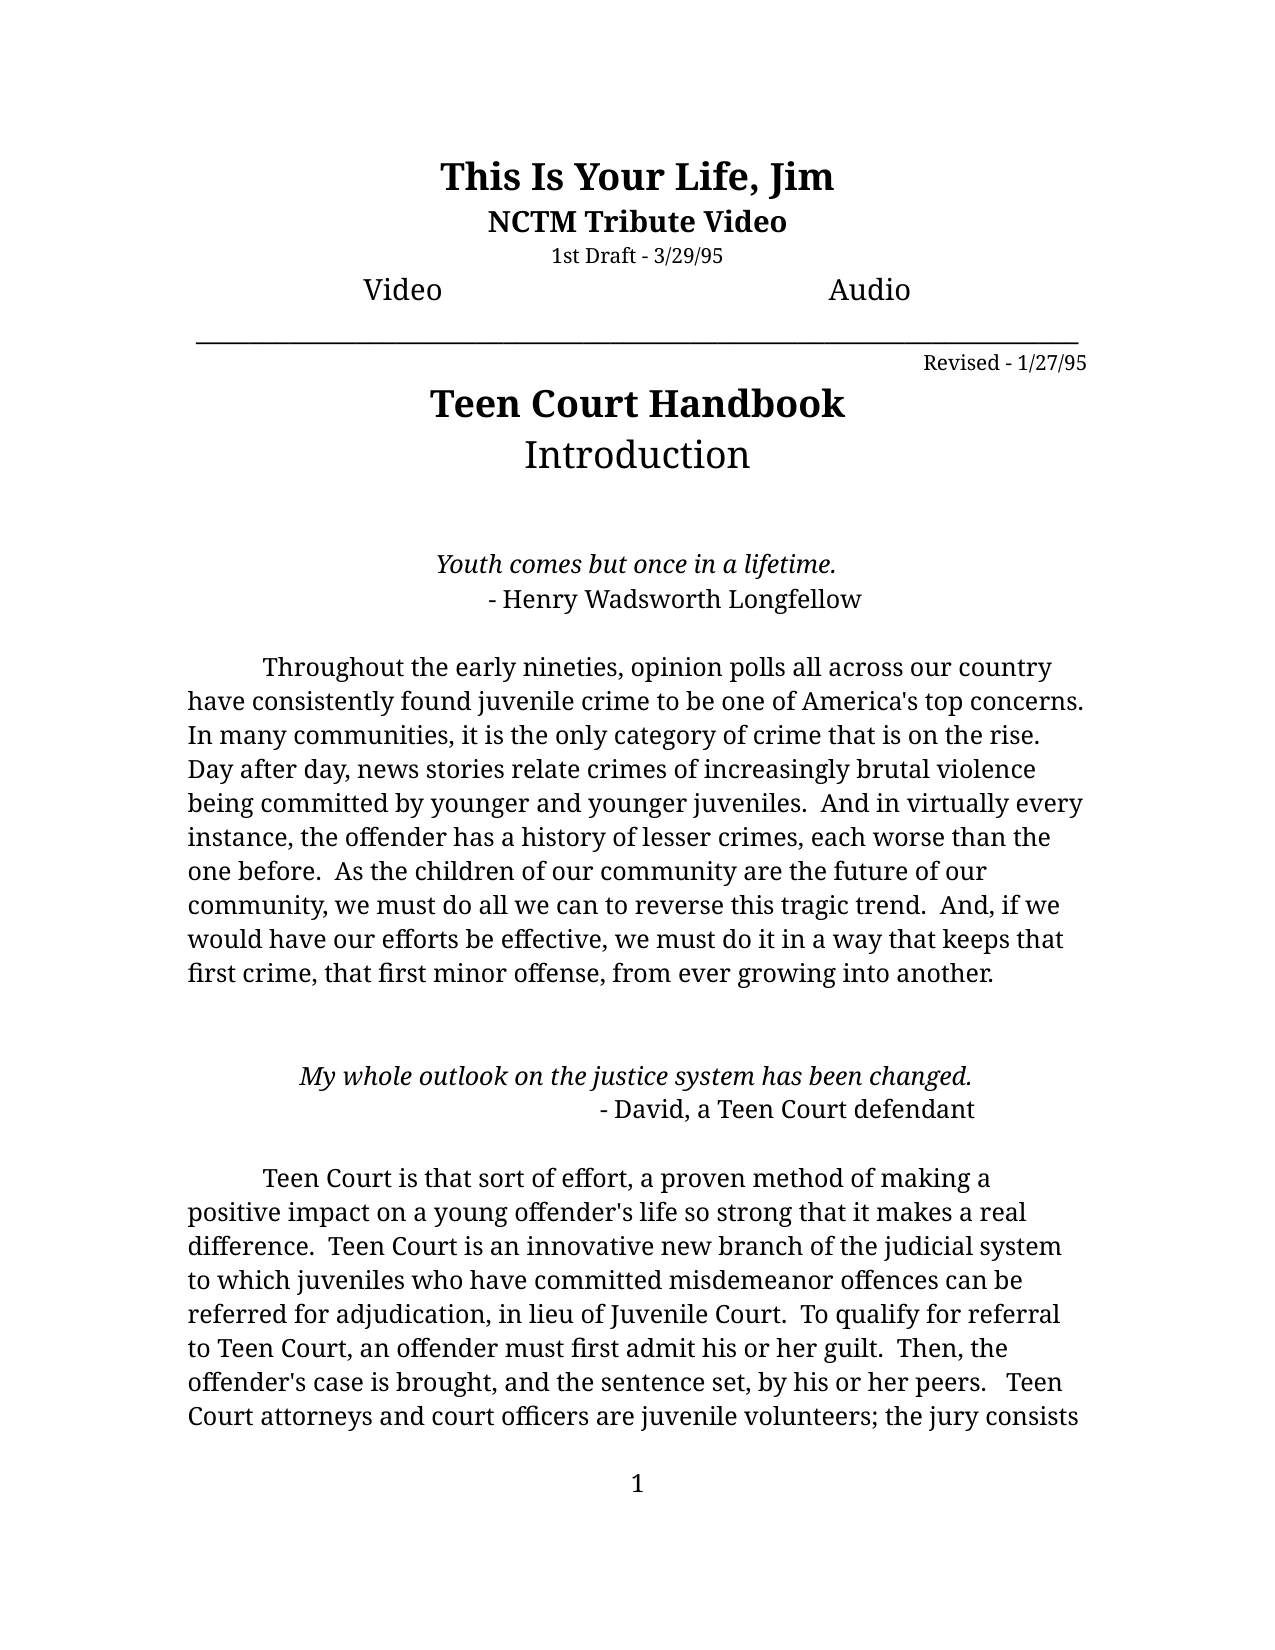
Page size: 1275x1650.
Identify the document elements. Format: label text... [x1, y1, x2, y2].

text - David, a Teen Court defendant [187, 1092, 1087, 1126]
text - Henry Wadsworth Longfellow [187, 581, 1087, 615]
text Youth comes but once in a lifetime. [187, 547, 1087, 581]
text Teen Court is that sort of effort, a proven method of making a positive impact on a young offender's life so strong that it makes a real difference. Teen Court is an innovative new branch of the judicial system to which juveniles who have committed misdemeanor offences can be referred for adjudication, in lieu of Juvenile Court. To qualify for referral to Teen Court, an offender must first admit his or her guilt. Then, the offender's case is brought, and the sentence set, by his or her peers. Teen Court attorneys and court officers are juvenile volunteers; the jury consists [187, 1160, 1087, 1433]
text Introduction [187, 428, 1087, 479]
text Teen Court Handbook [187, 377, 1087, 428]
text My whole outlook on the justice system has been changed. [187, 1058, 1087, 1092]
text Throughout the early nineties, opinion polls all across our country have consistently found juvenile crime to be one of America's top concerns. In many communities, it is the only category of crime that is on the rise. Day after day, news stories relate crimes of increasingly brutal violence being committed by younger and younger juveniles. And in virtually every instance, the offender has a history of lesser crimes, each worse than the one before. As the children of our community are the future of our community, we must do all we can to reverse this tragic trend. And, if we would have our efforts be effective, we must do it in a way that keeps that first crime, that first minor offense, from ever growing into another. [187, 649, 1087, 990]
